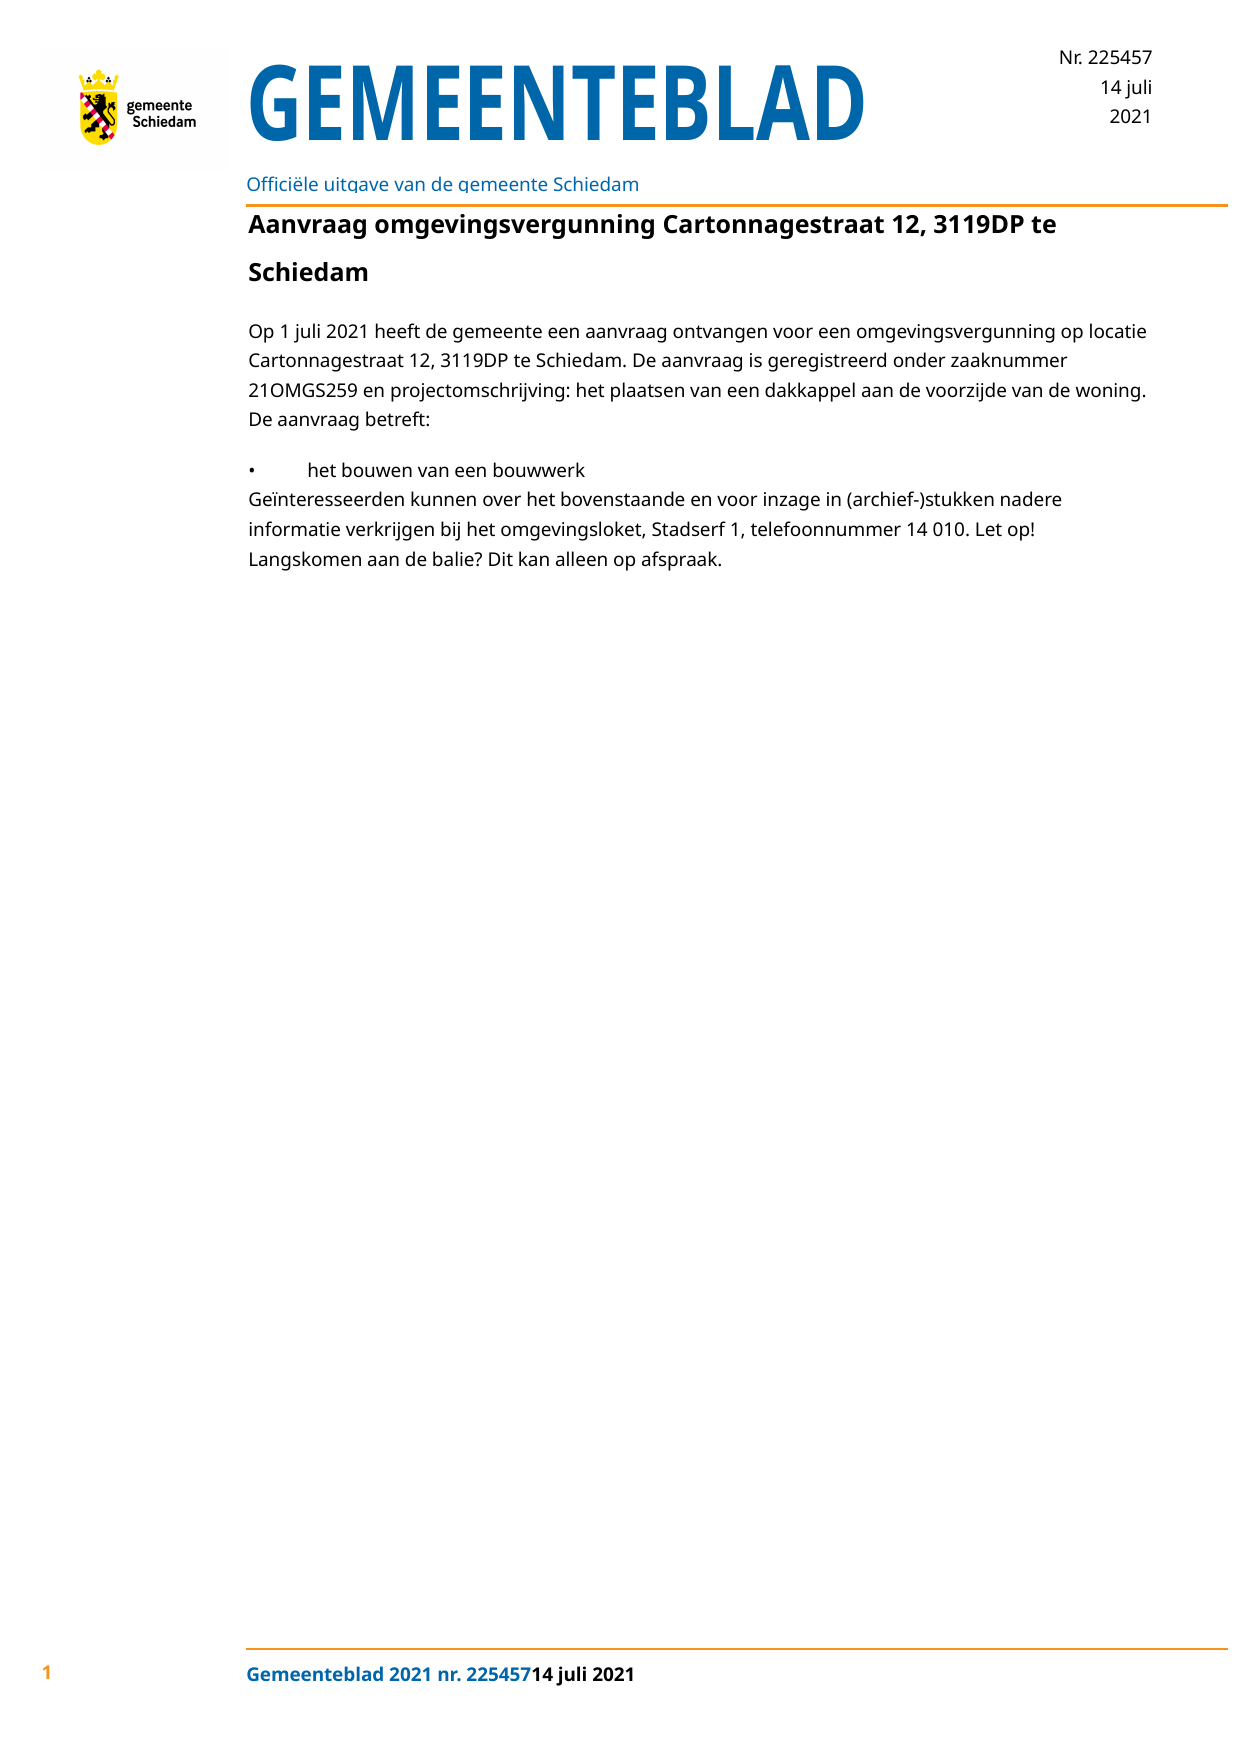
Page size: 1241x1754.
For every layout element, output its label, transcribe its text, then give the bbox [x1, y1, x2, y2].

picture [41, 47, 231, 172]
text Geïnteresseerden kunnen over het bovenstaande en voor inzage in (archief-)stukken nadere informatie verkrijgen bij het omgevingsloket, Stadserf 1, telefoonnummer 14 010. Let op! Langskomen aan de balie? Dit kan alleen op afspraak. [248, 487, 1152, 572]
list het bouwen van een bouwwerk [248, 457, 1152, 483]
text Op 1 juli 2021 heeft de gemeente een aanvraag ontvangen voor een omgevingsvergunning op locatie Cartonnagestraat 12, 3119DP te Schiedam. De aanvraag is geregistreerd onder zaaknummer 21OMGS259 en projectomschrijving: het plaatsen van een dakkappel aan de voorzijde van de woning. De aanvraag betreft: [248, 318, 1152, 432]
text Aanvraag omgevingsvergunning Cartonnagestraat 12, 3119DP te Schiedam [248, 207, 1152, 288]
